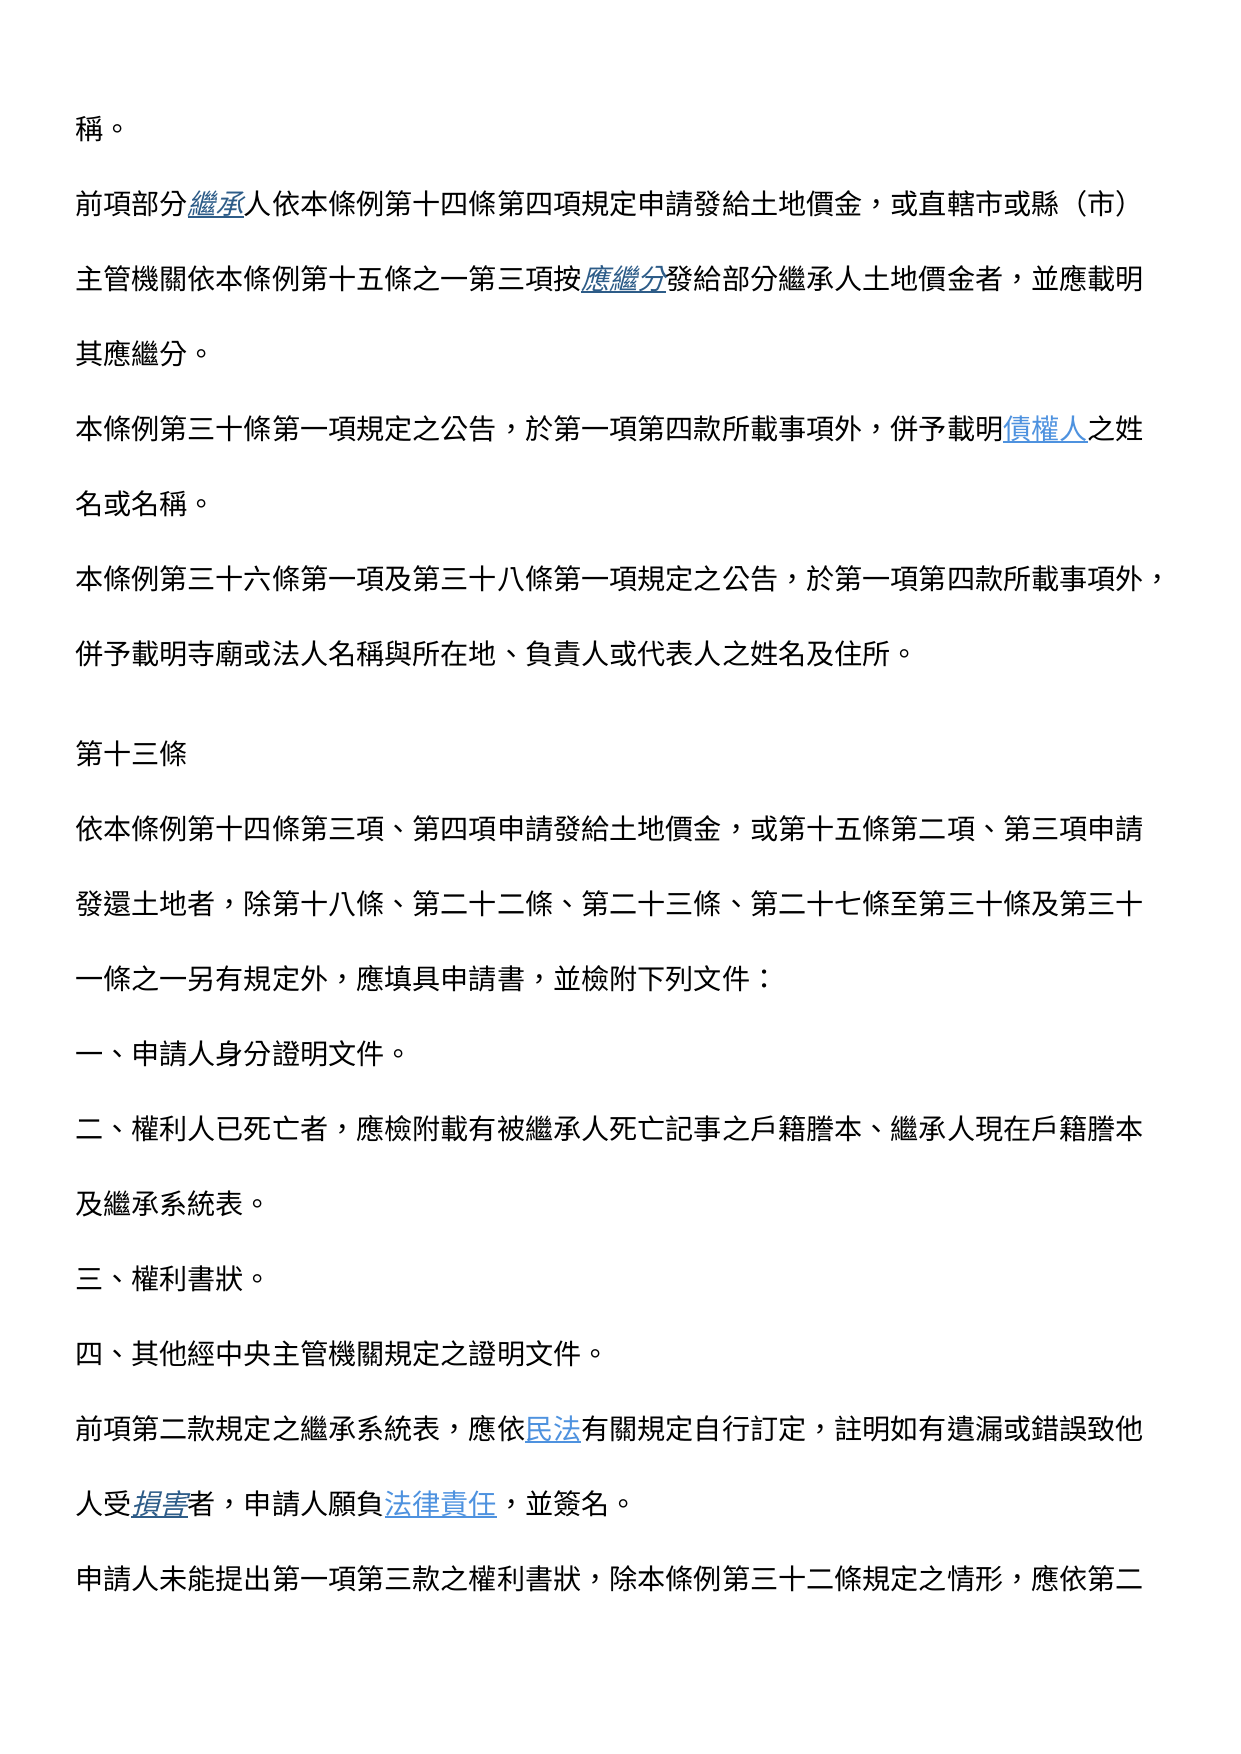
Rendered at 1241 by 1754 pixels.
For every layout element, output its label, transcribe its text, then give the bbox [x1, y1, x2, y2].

text 第十三條 依本條例第十四條第三項、第四項申請發給土地價金，或第十五條第二項、第三項申請發還土地者，除第十八條、第二十二條、第二十三條、第二十七條至第三十條及第三十一條之一另有規定外，應填具申請書，並檢附下列文件： 一、申請人身分證明文件。 二、權利人已死亡者，應檢附載有被繼承人死亡記事之戶籍謄本、繼承人現在戶籍謄本及繼承系統表。 三、權利書狀。 四、其他經中央主管機關規定之證明文件。 前項第二款規定之繼承系統表，應依民法有關規定自行訂定，註明如有遺漏或錯誤致他人受損害者，申請人願負法律責任，並簽名。 申請人未能提出第一項第三款之權利書狀，除本條例第三十二條規定之情形，應依第二 [75, 714, 1165, 1614]
text 第十一條 本條例第八條、第十四條第三項、第十五條第二項、第二十七條至第三十條、第三十一條之一第三項、第三十六條第一項及第三十八條第一項規定之公告，應載明下列事項： 一、公告事由。 二、法令依據。 三、公告起訖日期。 四、土地標示、登記名義人姓名或名稱、權利種類及範圍。 五、土地權利關係人得提出異議之期限、方式及受理機關。 六、公告期滿無人提出異議之法律效果。 七、其他依法令規定應公告之事項。 本條例第十四條第三項及第十五條第二項規定之公告，免予記載前項第四款之登記名義人之姓名或名稱。但應於同款所載事項外，併予載明原登記名義人及權利人之姓名或名稱。 前項部分繼承人依本條例第十四條第四項規定申請發給土地價金，或直轄市或縣（市）主管機關依本條例第十五條之一第三項按應繼分發給部分繼承人土地價金者，並應載明其應繼分。 本條例第三十條第一項規定之公告，於第一項第四款所載事項外，併予載明債權人之姓名或名稱。 本條例第三十六條第一項及第三十八條第一項規定之公告，於第一項第四款所載事項外，併予載明寺廟或法人名稱與所在地、負責人或代表人之姓名及住所。 [75, 89, 1165, 689]
